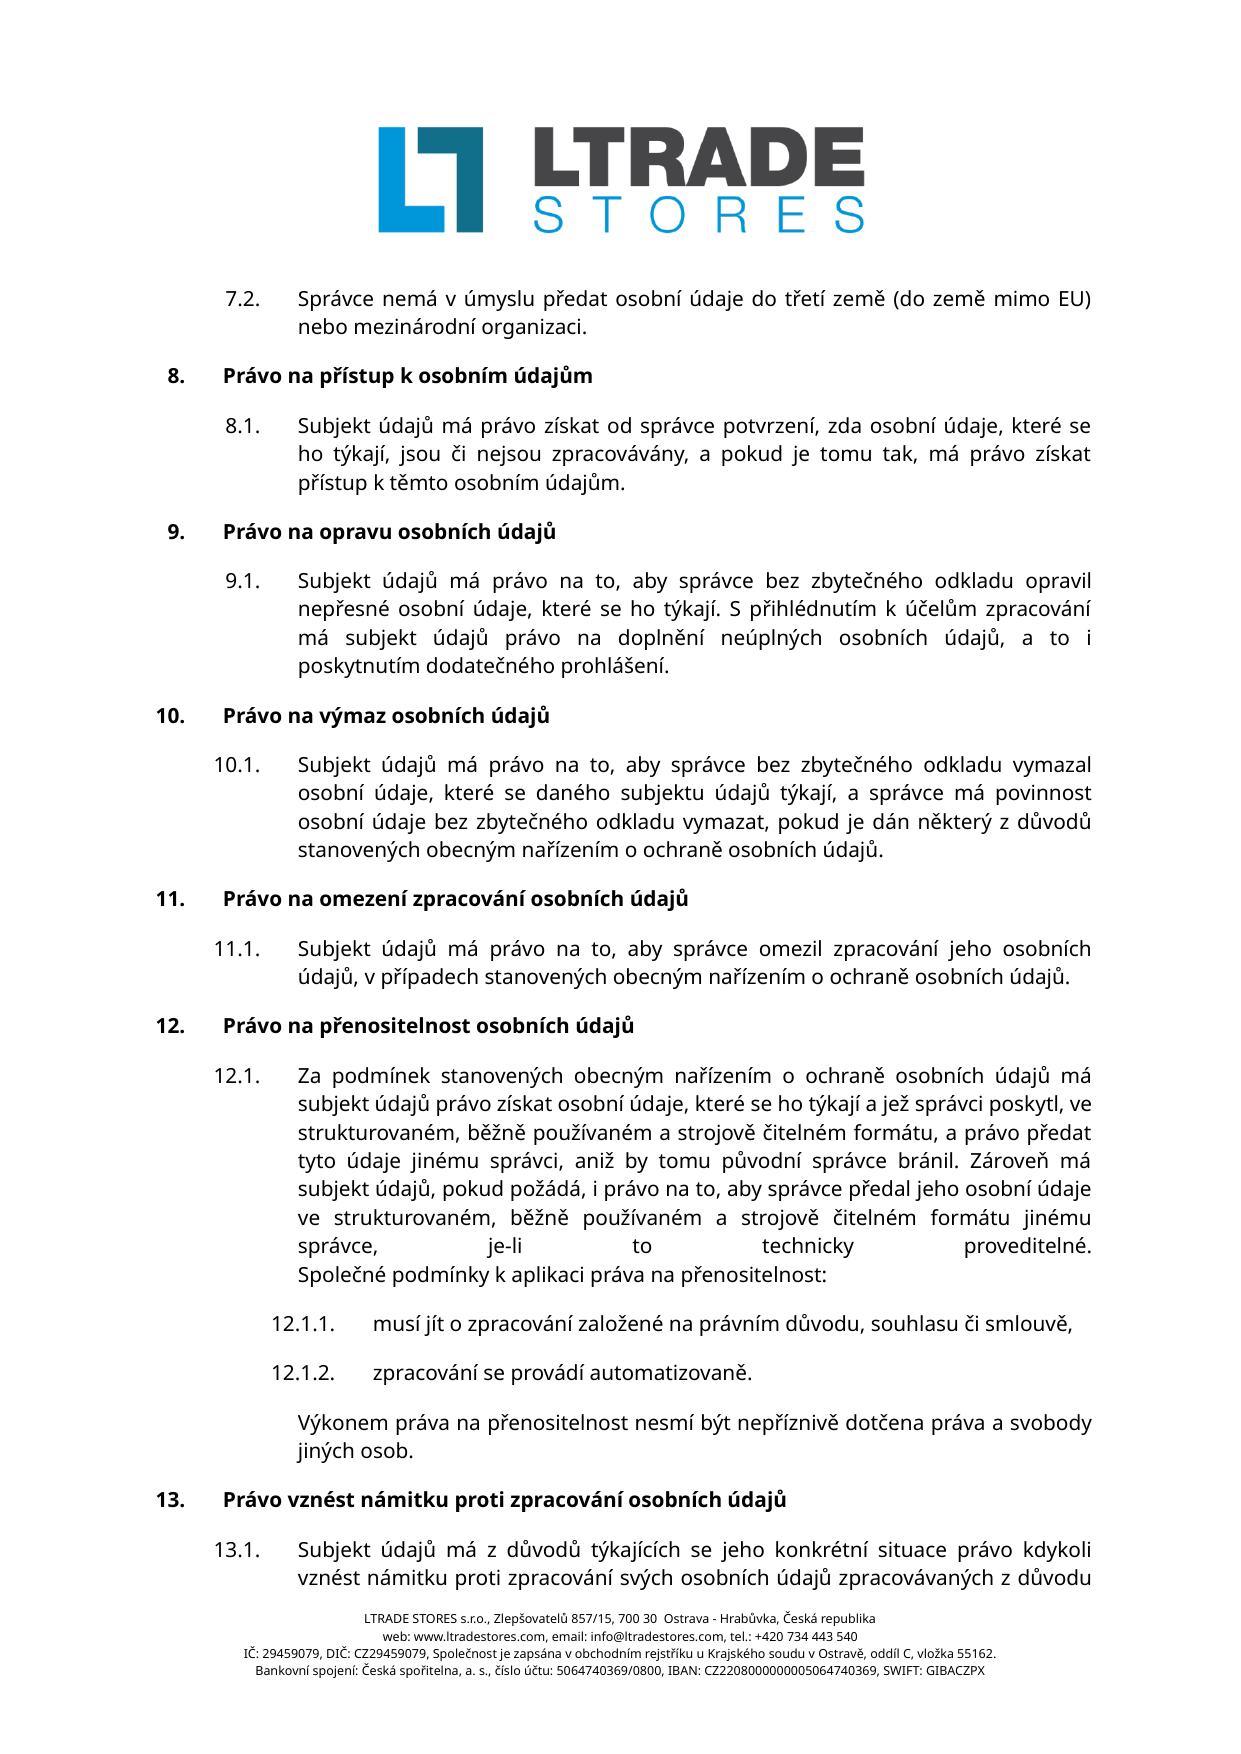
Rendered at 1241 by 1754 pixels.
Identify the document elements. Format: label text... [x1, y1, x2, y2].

text Výkonem práva na přenositelnost nesmí být nepříznivě dotčena práva a svobody jiných osob. [298, 1408, 1093, 1464]
list Právo na omezení zpracování osobních údajů [185, 884, 1093, 913]
list musí jít o zpracování založené na právním důvodu, souhlasu či smlouvě, [335, 1309, 1093, 1338]
list Právo na opravu osobních údajů [185, 517, 1093, 545]
list Správce nemá v úmyslu předat osobní údaje do třetí země (do země mimo EU) nebo mezinárodní organizaci. [260, 284, 1093, 341]
picture [308, 73, 932, 284]
list Právo na výmaz osobních údajů [185, 701, 1093, 729]
list Za podmínek stanovených obecným nařízením o ochraně osobních údajů má subjekt údajů právo získat osobní údaje, které se ho týkají a jež správci poskytl, ve strukturovaném, běžně používaném a strojově čitelném formátu, a právo předat tyto údaje jinému správci, aniž by tomu původní správce bránil. Zároveň má subjekt údajů, pokud požádá, i právo na to, aby správce předal jeho osobní údaje ve strukturovaném, běžně používaném a strojově čitelném formátu jinému správce, je-li to technicky proveditelné. Společné podmínky k aplikaci práva na přenositelnost: [260, 1061, 1093, 1288]
list Právo na přenositelnost osobních údajů [185, 1012, 1093, 1040]
list Právo na přístup k osobním údajům [185, 361, 1093, 390]
list Subjekt údajů má právo na to, aby správce bez zbytečného odkladu opravil nepřesné osobní údaje, které se ho týkají. S přihlédnutím k účelům zpracování má subjekt údajů právo na doplnění neúplných osobních údajů, a to i poskytnutím dodatečného prohlášení. [260, 566, 1093, 680]
list Subjekt údajů má právo na to, aby správce omezil zpracování jeho osobních údajů, v případech stanovených obecným nařízením o ochraně osobních údajů. [260, 934, 1093, 991]
list Subjekt údajů má právo na to, aby správce bez zbytečného odkladu vymazal osobní údaje, které se daného subjektu údajů týkají, a správce má povinnost osobní údaje bez zbytečného odkladu vymazat, pokud je dán některý z důvodů stanovených obecným nařízením o ochraně osobních údajů. [260, 750, 1093, 864]
list Právo vznést námitku proti zpracování osobních údajů [185, 1485, 1093, 1514]
list zpracování se provádí automatizovaně. [335, 1358, 1093, 1387]
list Subjekt údajů má z důvodů týkajících se jeho konkrétní situace právo kdykoli vznést námitku proti zpracování svých osobních údajů zpracovávaných z důvodu [260, 1535, 1093, 1592]
list Subjekt údajů má právo získat od správce potvrzení, zda osobní údaje, které se ho týkají, jsou či nejsou zpracovávány, a pokud je tomu tak, má právo získat přístup k těmto osobním údajům. [260, 411, 1093, 496]
